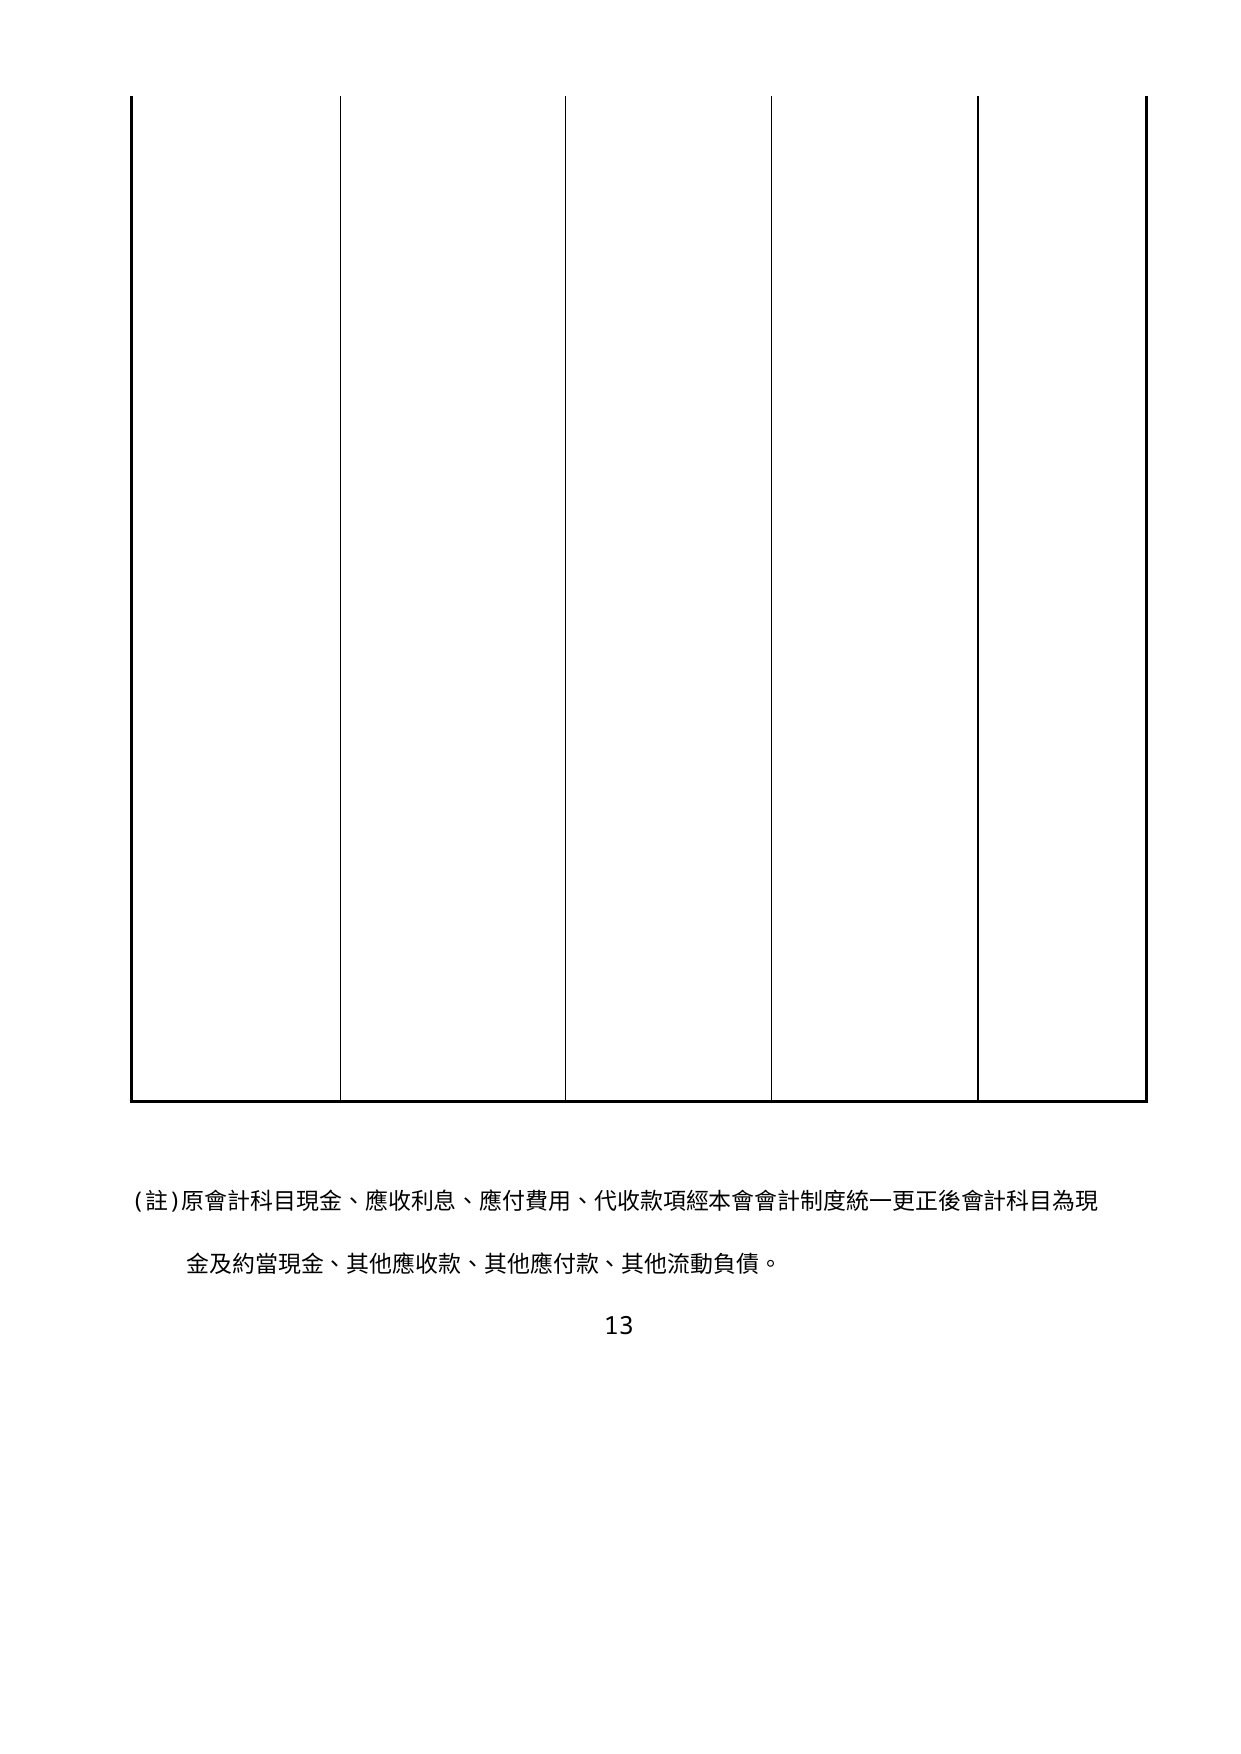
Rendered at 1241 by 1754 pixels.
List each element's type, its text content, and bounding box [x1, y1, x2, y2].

table_cell [341, 478, 565, 599]
table_cell [341, 96, 565, 224]
table_cell [133, 225, 340, 349]
table_cell [979, 225, 1145, 349]
table_cell [566, 225, 771, 349]
table_cell [772, 975, 977, 1099]
table_cell [133, 725, 340, 849]
table_cell [979, 850, 1145, 974]
table_cell [566, 96, 771, 224]
table_cell [566, 725, 771, 849]
table_cell [341, 225, 565, 349]
table_cell [772, 350, 977, 478]
table_cell [341, 350, 565, 478]
table_cell [772, 600, 977, 724]
table_cell [566, 350, 771, 478]
table_cell [566, 975, 771, 1099]
text 13 [131, 1283, 1106, 1346]
table_cell [133, 350, 340, 478]
text (註)原會計科目現金、應收利息、應付費用、代收款項經本會會計制度統一更正後會計科目為現 [131, 1158, 1106, 1221]
table_cell [341, 850, 565, 974]
table_cell [772, 725, 977, 849]
table_cell [133, 96, 340, 224]
table_cell [341, 975, 565, 1099]
table_cell [341, 725, 565, 849]
table_cell [133, 478, 340, 599]
table_cell [772, 478, 977, 599]
table_cell [979, 725, 1145, 849]
table_cell [979, 96, 1145, 224]
table_cell [133, 600, 340, 724]
table_cell [979, 478, 1145, 599]
table_cell [133, 850, 340, 974]
table_cell [566, 478, 771, 599]
table_cell [979, 600, 1145, 724]
table_cell [979, 350, 1145, 478]
table_cell [133, 975, 340, 1099]
table_cell [341, 600, 565, 724]
table_cell [566, 850, 771, 974]
table_cell [772, 850, 977, 974]
text 金及約當現金、其他應收款、其他應付款、其他流動負債。 [131, 1221, 1106, 1283]
table_cell [772, 96, 977, 224]
table_cell [979, 975, 1145, 1099]
table_cell [772, 225, 977, 349]
table_cell [566, 600, 771, 724]
